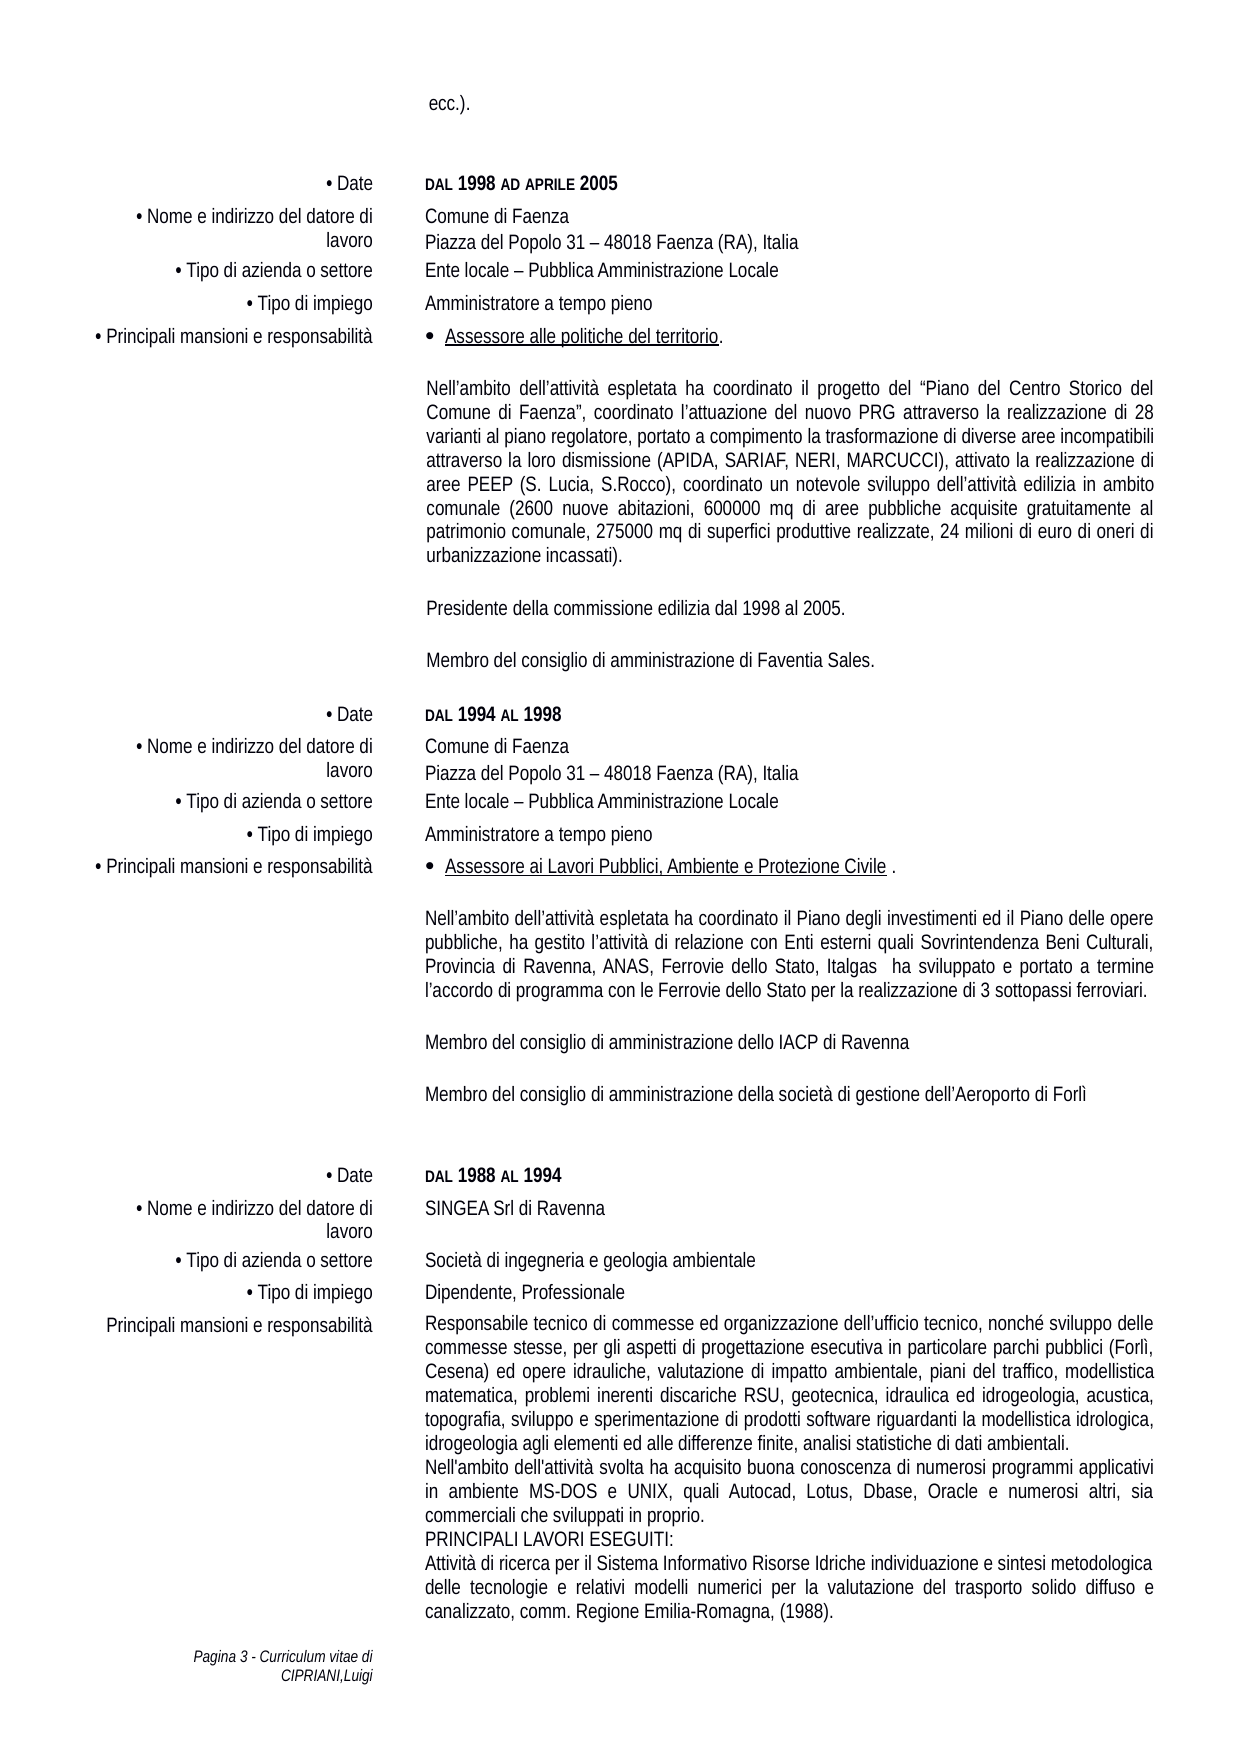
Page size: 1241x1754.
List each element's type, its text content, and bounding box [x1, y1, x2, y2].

table_cell Ente locale – Pubblica Amministrazione Locale [414, 787, 1167, 819]
table_cell [384, 1278, 413, 1311]
table_cell Comune di Faenza Piazza del Popolo 31 – 48018 Faenza (RA), Italia [414, 202, 1167, 256]
table_cell [384, 852, 413, 1161]
table_cell dal 1998 ad aprile 2005 [414, 169, 1167, 202]
table_cell [384, 1193, 413, 1245]
table_cell Amministratore a tempo pieno [414, 819, 1167, 852]
table_cell Ente locale – Pubblica Amministrazione Locale [414, 256, 1167, 289]
table_cell • Tipo di azienda o settore [78, 1245, 384, 1278]
table_cell • Date [78, 700, 384, 732]
table_cell Responsabile tecnico di commesse ed organizzazione dell’ufficio tecnico, nonché sviluppo delle commesse stesse, per gli aspetti di progettazione esecutiva in particolare parchi pubblici (Forlì, Cesena) ed opere idrauliche, valutazione di impatto ambientale, piani del traffico, modellistica matematica, problemi inerenti discariche RSU, geotecnica, idraulica ed idrogeologia, acustica, topografia, sviluppo e sperimentazione di prodotti software riguardanti la modellistica idrologica, idrogeologia agli elementi ed alle differenze finite, analisi statistiche di dati ambientali. Nell'ambito dell'attività svolta ha acquisito buona conoscenza di numerosi programmi applicativi in ambiente MS-DOS e UNIX, quali Autocad, Lotus, Dbase, Oracle e numerosi altri, sia commerciali che sviluppati in proprio. PRINCIPALI LAVORI ESEGUITI: Attività di ricerca per il Sistema Informativo Risorse Idriche individuazione e sintesi metodologica delle tecnologie e relativi modelli numerici per la valutazione del trasporto solido diffuso e canalizzato, comm. Regione Emilia-Romagna, (1988). [414, 1311, 1167, 1622]
table_cell dal 1994 al 1998 [414, 700, 1167, 732]
table_cell • Nome e indirizzo del datore di lavoro [78, 733, 384, 787]
table_cell • Principali mansioni e responsabilità [78, 321, 384, 699]
table_cell • Tipo di azienda o settore [78, 256, 384, 289]
table_cell [384, 256, 413, 289]
table_cell Società di ingegneria e geologia ambientale [414, 1245, 1167, 1278]
table_cell • Tipo di impiego [78, 1278, 384, 1311]
table_cell Principali mansioni e responsabilità [78, 1311, 384, 1622]
table_cell [384, 1311, 413, 1622]
table_cell Dipendente, Professionale [414, 1278, 1167, 1311]
table_cell • Nome e indirizzo del datore di lavoro [78, 1193, 384, 1245]
table_cell • Date [78, 169, 384, 202]
table_cell [384, 787, 413, 819]
table_cell [384, 321, 413, 699]
table_cell [386, 89, 416, 169]
table_cell [78, 89, 386, 169]
table_cell • Principali mansioni e responsabilità [78, 852, 384, 1161]
table_cell • Date [78, 1161, 384, 1193]
table_cell dal 1988 al 1994 [414, 1161, 1167, 1193]
table_cell [384, 1245, 413, 1278]
table_cell ecc.). [416, 89, 1167, 169]
table_cell [384, 202, 413, 256]
table_cell [384, 700, 413, 732]
table_cell [384, 1161, 413, 1193]
table_cell • Tipo di impiego [78, 289, 384, 321]
table_cell [384, 289, 413, 321]
table_cell Comune di Faenza Piazza del Popolo 31 – 48018 Faenza (RA), Italia [414, 733, 1167, 787]
table_cell • Tipo di azienda o settore [78, 787, 384, 819]
table_cell [384, 819, 413, 852]
table_cell Assessore alle politiche del territorio. Nell’ambito dell’attività espletata ha coordinato il progetto del “Piano del Centro Storico del Comune di Faenza”, coordinato l’attuazione del nuovo PRG attraverso la realizzazione di 28 varianti al piano regolatore, portato a compimento la trasformazione di diverse aree incompatibili attraverso la loro dismissione (APIDA, SARIAF, NERI, MARCUCCI), attivato la realizzazione di aree PEEP (S. Lucia, S.Rocco), coordinato un notevole sviluppo dell’attività edilizia in ambito comunale (2600 nuove abitazioni, 600000 mq di aree pubbliche acquisite gratuitamente al patrimonio comunale, 275000 mq di superfici produttive realizzate, 24 milioni di euro di oneri di urbanizzazione incassati). Presidente della commissione edilizia dal 1998 al 2005. Membro del consiglio di amministrazione di Faventia Sales. [414, 321, 1167, 699]
table_cell • Tipo di impiego [78, 819, 384, 852]
table_cell • Nome e indirizzo del datore di lavoro [78, 202, 384, 256]
table_cell [384, 733, 413, 787]
table_cell Assessore ai Lavori Pubblici, Ambiente e Protezione Civile . Nell’ambito dell’attività espletata ha coordinato il Piano degli investimenti ed il Piano delle opere pubbliche, ha gestito l’attività di relazione con Enti esterni quali Sovrintendenza Beni Culturali, Provincia di Ravenna, ANAS, Ferrovie dello Stato, Italgas ha sviluppato e portato a termine l’accordo di programma con le Ferrovie dello Stato per la realizzazione di 3 sottopassi ferroviari. Membro del consiglio di amministrazione dello IACP di Ravenna Membro del consiglio di amministrazione della società di gestione dell’Aeroporto di Forlì [414, 852, 1167, 1161]
table_cell SINGEA Srl di Ravenna [414, 1193, 1167, 1245]
table_cell [384, 169, 413, 202]
table_cell Amministratore a tempo pieno [414, 289, 1167, 321]
